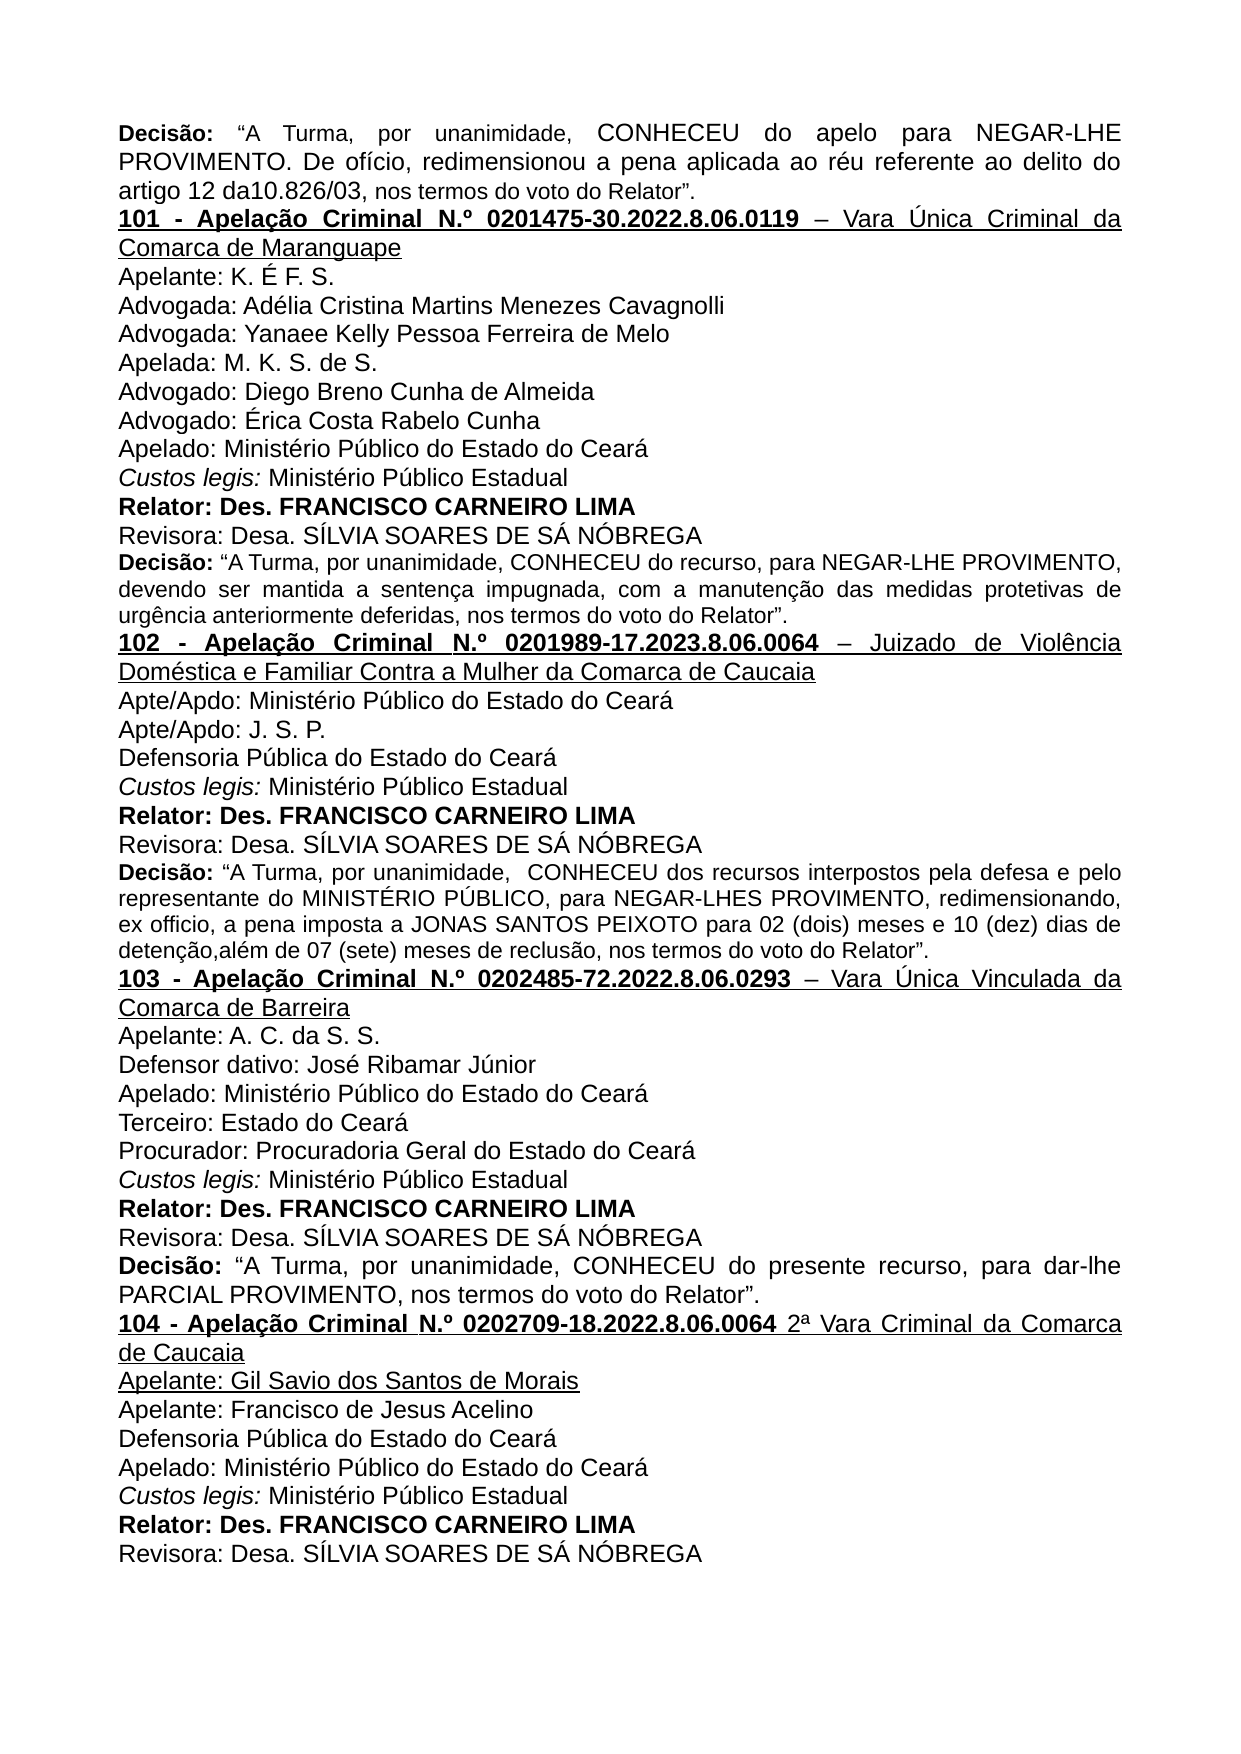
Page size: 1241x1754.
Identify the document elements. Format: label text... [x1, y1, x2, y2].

text Decisão: “A Turma, por unanimidade, CONHECEU do presente recurso, para dar-lhe PARCIAL PROVIMENTO, nos termos do voto do Relator”. [118, 1251, 1122, 1309]
text de Caucaia [118, 1335, 1122, 1366]
text Apelado: Ministério Público do Estado do Ceará [118, 434, 1122, 463]
text 104 - Apelação Criminal N.º 0202709-18.2022.8.06.0064 2ª Vara Criminal da Comarca [118, 1309, 1122, 1334]
text Revisora: Desa. SÍLVIA SOARES DE SÁ NÓBREGA [118, 830, 1122, 858]
text Relator: Des. FRANCISCO CARNEIRO LIMA [118, 1510, 1122, 1539]
text Doméstica e Familiar Contra a Mulher da Comarca de Caucaia [118, 654, 1122, 686]
text Apelado: Ministério Público do Estado do Ceará [118, 1079, 1122, 1108]
text Custos legis: Ministério Público Estadual [118, 1481, 1122, 1510]
text Comarca de Barreira [118, 990, 1122, 1021]
text Apte/Apdo: Ministério Público do Estado do Ceará [118, 686, 1122, 715]
text Decisão: “A Turma, por unanimidade, CONHECEU do apelo para NEGAR-LHE PROVIMENTO. De ofício, redimensionou a pena aplicada ao réu referente ao delito do artigo 12 da10.826/03, nos termos do voto do Relator”. [118, 118, 1122, 204]
text Procurador: Procuradoria Geral do Estado do Ceará [118, 1136, 1122, 1165]
text Defensoria Pública do Estado do Ceará [118, 743, 1122, 772]
text Revisora: Desa. SÍLVIA SOARES DE SÁ NÓBREGA [118, 1223, 1122, 1251]
text Apelada: M. K. S. de S. [118, 348, 1122, 377]
text Relator: Des. FRANCISCO CARNEIRO LIMA [118, 1194, 1122, 1223]
text Custos legis: Ministério Público Estadual [118, 1165, 1122, 1194]
text 103 - Apelação Criminal N.º 0202485-72.2022.8.06.0293 – Vara Única Vinculada da [118, 964, 1122, 989]
text Apelado: Ministério Público do Estado do Ceará [118, 1453, 1122, 1481]
text Revisora: Desa. SÍLVIA SOARES DE SÁ NÓBREGA [118, 1539, 1122, 1568]
text Decisão: “A Turma, por unanimidade, CONHECEU do recurso, para NEGAR-LHE PROVIMENTO, devendo ser mantida a sentença impugnada, com a manutenção das medidas protetivas de urgência anteriormente deferidas, nos termos do voto do Relator”. [118, 549, 1122, 628]
text 101 - Apelação Criminal N.º 0201475-30.2022.8.06.0119 – Vara Única Criminal da [118, 204, 1122, 229]
text Defensor dativo: José Ribamar Júnior [118, 1050, 1122, 1079]
text Comarca de Maranguape [118, 231, 1122, 262]
text Relator: Des. FRANCISCO CARNEIRO LIMA [118, 492, 1122, 521]
text Custos legis: Ministério Público Estadual [118, 463, 1122, 492]
text Custos legis: Ministério Público Estadual [118, 772, 1122, 801]
text Advogado: Érica Costa Rabelo Cunha [118, 406, 1122, 434]
text Apelante: A. C. da S. S. [118, 1021, 1122, 1050]
text Terceiro: Estado do Ceará [118, 1108, 1122, 1136]
text Decisão: “A Turma, por unanimidade, CONHECEU dos recursos interpostos pela defesa e pelo representante do MINISTÉRIO PÚBLICO, para NEGAR-LHES PROVIMENTO, redimensionando, ex officio, a pena imposta a JONAS SANTOS PEIXOTO para 02 (dois) meses e 10 (dez) dias de detenção,além de 07 (sete) meses de reclusão, nos termos do voto do Relator”. [118, 858, 1122, 964]
text Advogada: Yanaee Kelly Pessoa Ferreira de Melo [118, 319, 1122, 348]
text Apelante: K. É F. S. [118, 262, 1122, 291]
text Apelante: Gil Savio dos Santos de Morais [118, 1366, 1122, 1395]
text Apelante: Francisco de Jesus Acelino [118, 1395, 1122, 1424]
text Defensoria Pública do Estado do Ceará [118, 1424, 1122, 1453]
text 102 - Apelação Criminal N.º 0201989-17.2023.8.06.0064 – Juizado de Violência [118, 628, 1122, 653]
text Advogado: Diego Breno Cunha de Almeida [118, 377, 1122, 406]
text Revisora: Desa. SÍLVIA SOARES DE SÁ NÓBREGA [118, 521, 1122, 549]
text Advogada: Adélia Cristina Martins Menezes Cavagnolli [118, 291, 1122, 319]
text Apte/Apdo: J. S. P. [118, 715, 1122, 743]
text Relator: Des. FRANCISCO CARNEIRO LIMA [118, 801, 1122, 830]
